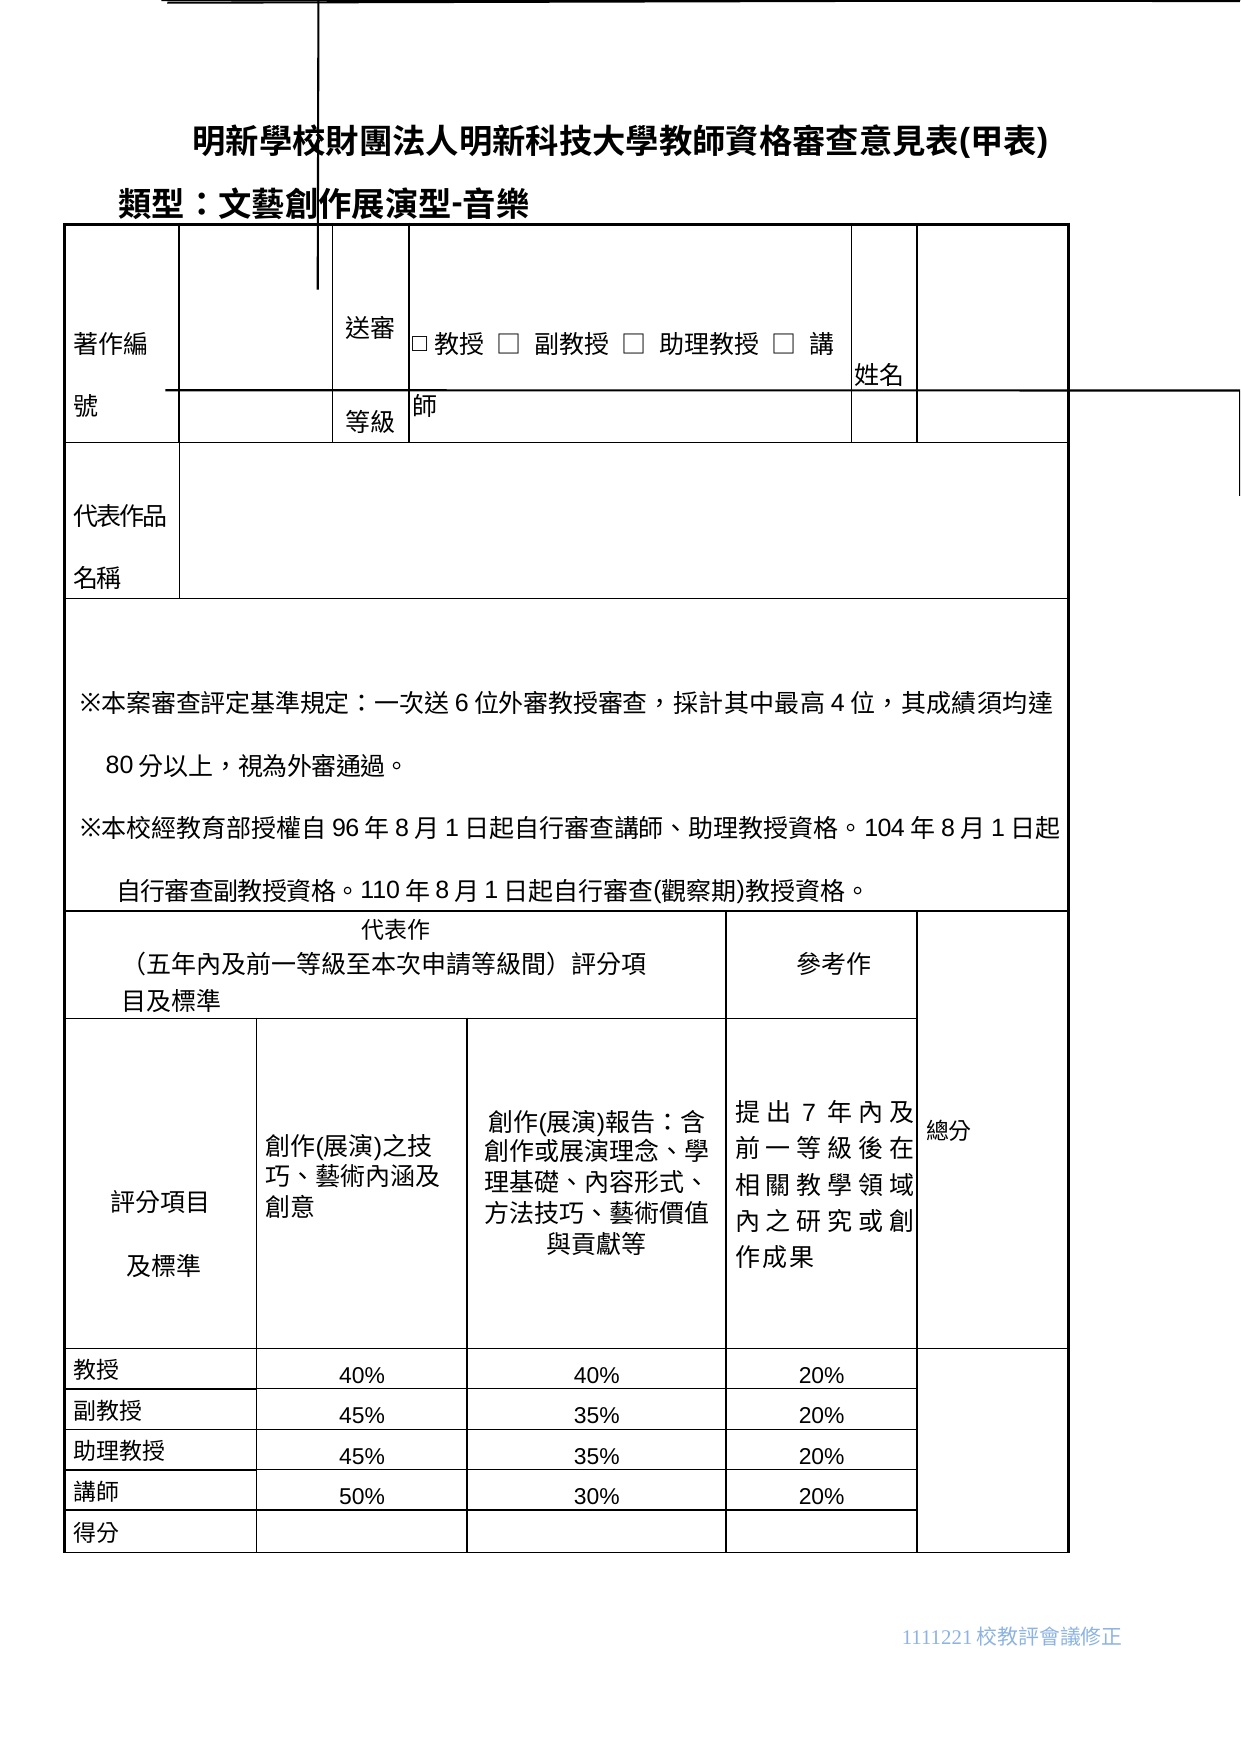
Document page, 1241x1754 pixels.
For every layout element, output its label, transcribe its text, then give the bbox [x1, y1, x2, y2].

table_header 師 [410, 392, 851, 441]
table_header 等級 [333, 392, 408, 441]
table_cell 講師 [66, 1471, 256, 1509]
text 類型：文藝創作展演型-音樂 [118, 160, 316, 223]
table_cell 代表作品 名稱 [66, 443, 179, 598]
table_header 著作編號 [66, 226, 178, 441]
table_cell 助理教授 [66, 1430, 256, 1469]
table_cell 20% [727, 1430, 916, 1469]
table_cell [918, 1349, 1067, 1551]
table_header [180, 226, 332, 389]
table_cell 30% [468, 1470, 725, 1509]
text 明新學校財團法人明新科技大學教師資格審查意見表(甲表) [118, 98, 317, 160]
table_cell 20% [727, 1389, 916, 1428]
table_cell 20% [727, 1349, 916, 1388]
table_cell 20% [727, 1470, 916, 1509]
table_cell [727, 1511, 916, 1551]
table_cell 評分項目 及標準 [66, 1019, 256, 1348]
table_cell 參考作 [727, 912, 916, 1017]
table_cell 總分 [918, 912, 1067, 1348]
table_header □ 教授 □ 副教授 □ 助理教授 □ 講 [410, 226, 851, 389]
table_cell 代表作 （五年內及前一等級至本次申請等級間）評分項目及標準 [66, 912, 725, 1017]
table_cell 40% [257, 1349, 466, 1388]
table_header 姓名 [852, 226, 916, 389]
table_cell 35% [468, 1430, 725, 1469]
table_cell 40% [468, 1349, 725, 1388]
table_cell 副教授 [66, 1390, 256, 1428]
text 類型：文藝創作展演型-音樂 [319, 160, 1122, 223]
table_cell [257, 1511, 466, 1551]
table_cell 創作(展演)之技巧、藝術內涵及創意 [257, 1019, 466, 1348]
table_cell 35% [468, 1389, 725, 1428]
table_header [918, 392, 1067, 441]
table_cell 45% [257, 1389, 466, 1428]
table_cell [468, 1511, 725, 1551]
table_cell 得分 [66, 1511, 256, 1551]
table_header [918, 226, 1067, 389]
table_header [852, 392, 916, 441]
table_cell [180, 443, 1067, 598]
table_cell ※本案審查評定基準規定：一次送6位外審教授審查，採計其中最高4位，其成績須均達80分以上，視為外審通過。 ※本校經教育部授權自96年8月1日起自行審查講師、助理教授資格。104年8月1日起自行審查副教授資格。110年8月1日起自行審查(觀察期)教授資格。 [66, 599, 1067, 910]
table_cell 50% [257, 1470, 466, 1509]
table_cell 45% [257, 1430, 466, 1469]
text 明新學校財團法人明新科技大學教師資格審查意見表(甲表) [320, 98, 1122, 160]
table_header 送審 [333, 226, 408, 389]
table_header [180, 392, 332, 441]
table_cell 創作(展演)報告：含創作或展演理念、學理基礎、內容形式、方法技巧、藝術價值與貢獻等 [468, 1019, 725, 1348]
table_cell 提出7年內及前一等級後在相關教學領域內之研究或創作成果 [727, 1019, 916, 1348]
table_cell 教授 [66, 1349, 256, 1388]
